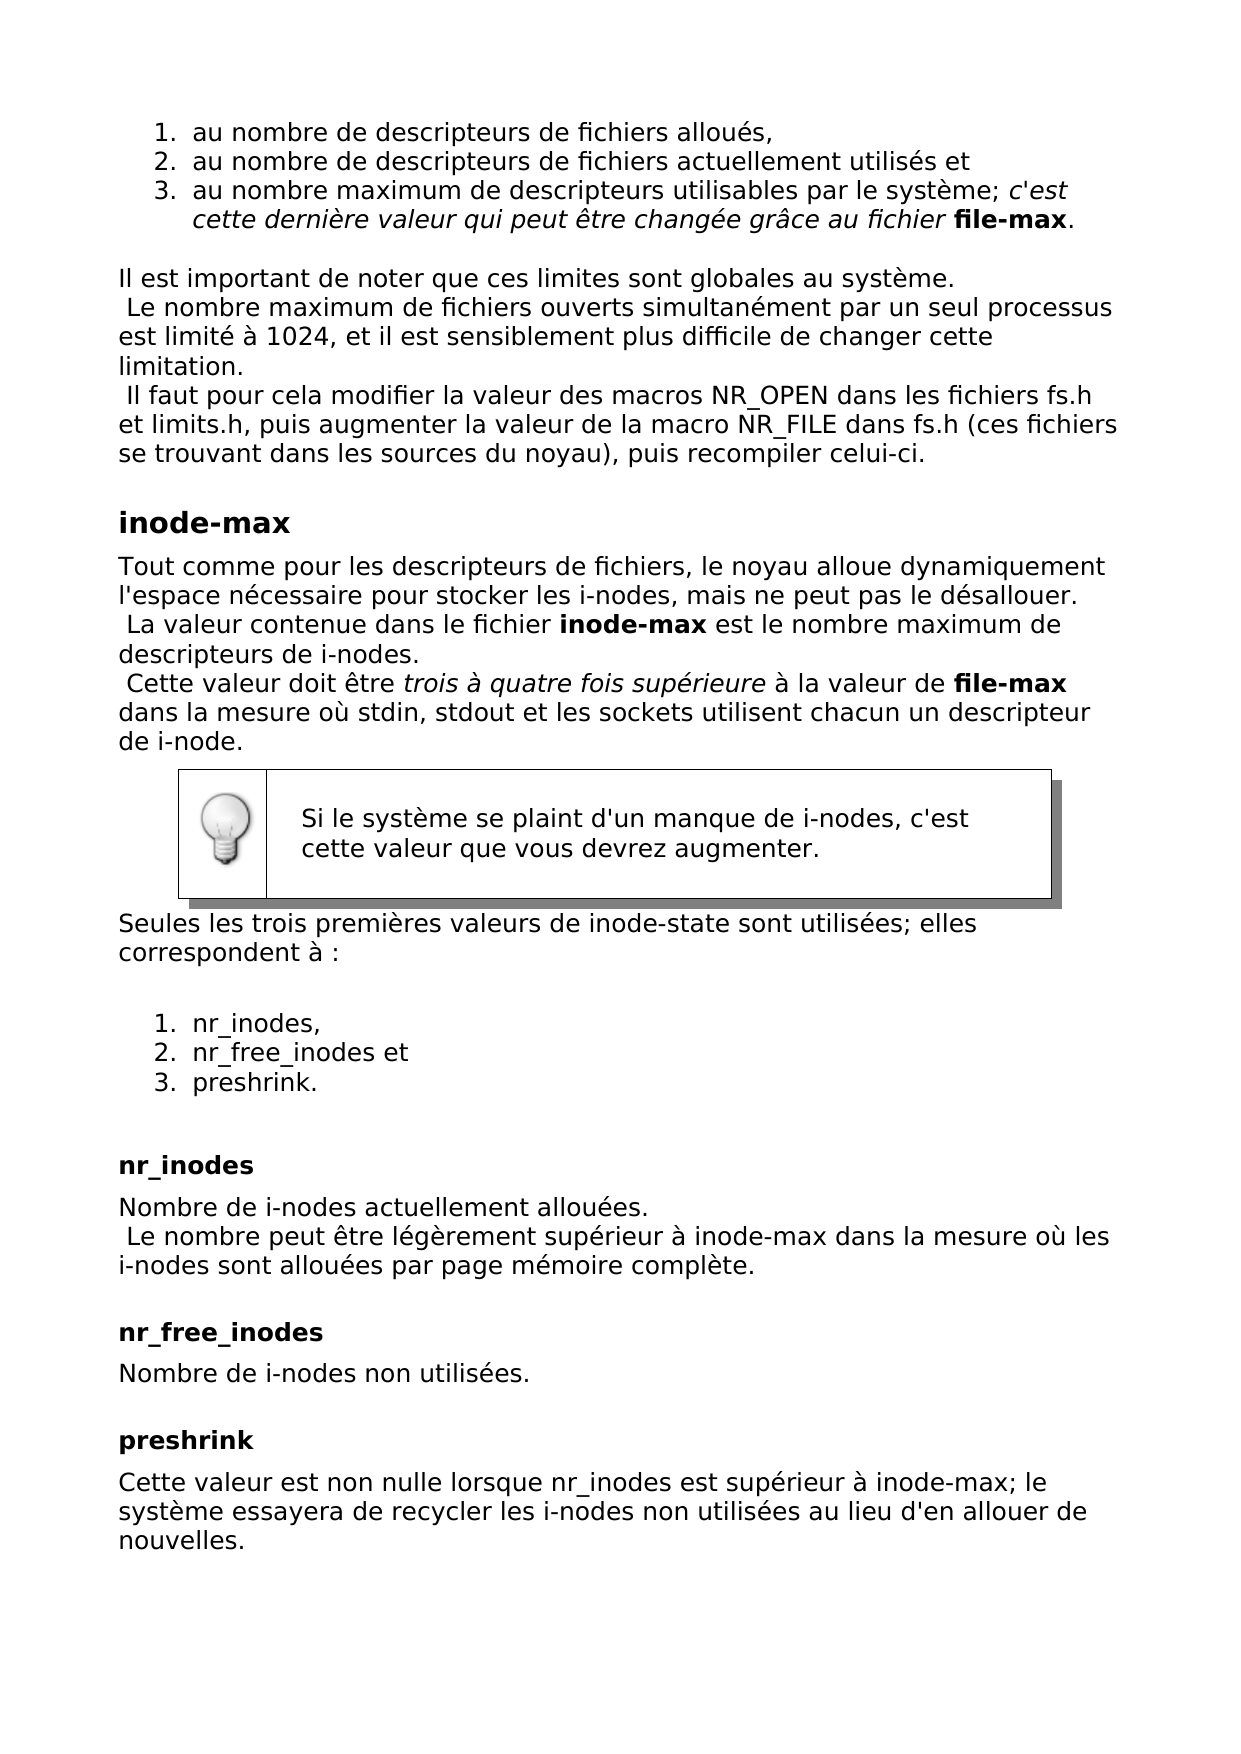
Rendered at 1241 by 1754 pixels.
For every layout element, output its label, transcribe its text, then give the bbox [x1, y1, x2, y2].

list au nombre de descripteurs de fichiers actuellement utilisés et [177, 147, 1122, 176]
subtitle nr_inodes [118, 1151, 1122, 1181]
picture [190, 792, 266, 868]
text Seules les trois premières valeurs de inode-state sont utilisées; elles correspondent à : [118, 909, 1122, 967]
subtitle nr_free_inodes [118, 1318, 1122, 1347]
table_header [179, 770, 266, 898]
table_header Si le système se plaint d'un manque de i-nodes, c'est cette valeur que vous devrez augmenter. [267, 770, 1051, 898]
list nr_free_inodes et [177, 1038, 1122, 1068]
list nr_inodes, [177, 1009, 1122, 1038]
subtitle inode-max [118, 506, 1122, 540]
text Nombre de i-nodes actuellement allouées. Le nombre peut être légèrement supérieur à inode-max dans la mesure où les i-nodes sont allouées par page mémoire complète. [118, 1193, 1122, 1281]
text Cette valeur est non nulle lorsque nr_inodes est supérieur à inode-max; le système essayera de recycler les i-nodes non utilisées au lieu d'en allouer de nouvelles. [118, 1468, 1122, 1556]
subtitle preshrink [118, 1426, 1122, 1456]
list au nombre maximum de descripteurs utilisables par le système; c'est cette dernière valeur qui peut être changée grâce au fichier file-max. [177, 176, 1122, 235]
text Nombre de i-nodes non utilisées. [118, 1360, 1122, 1389]
list au nombre de descripteurs de fichiers alloués, [177, 118, 1122, 147]
list preshrink. [177, 1068, 1122, 1097]
text Il est important de noter que ces limites sont globales au système. Le nombre maximum de fichiers ouverts simultanément par un seul processus est limité à 1024, et il est sensiblement plus difficile de changer cette limitation. Il faut pour cela modifier la valeur des macros NR_OPEN dans les fichiers fs.h et limits.h, puis augmenter la valeur de la macro NR_FILE dans fs.h (ces fichiers se trouvant dans les sources du noyau), puis recompiler celui-ci. [118, 264, 1122, 468]
text Tout comme pour les descripteurs de fichiers, le noyau alloue dynamiquement l'espace nécessaire pour stocker les i-nodes, mais ne peut pas le désallouer. La valeur contenue dans le fichier inode-max est le nombre maximum de descripteurs de i-nodes. Cette valeur doit être trois à quatre fois supérieure à la valeur de file-max dans la mesure où stdin, stdout et les sockets utilisent chacun un descripteur de i-node. [118, 552, 1122, 757]
